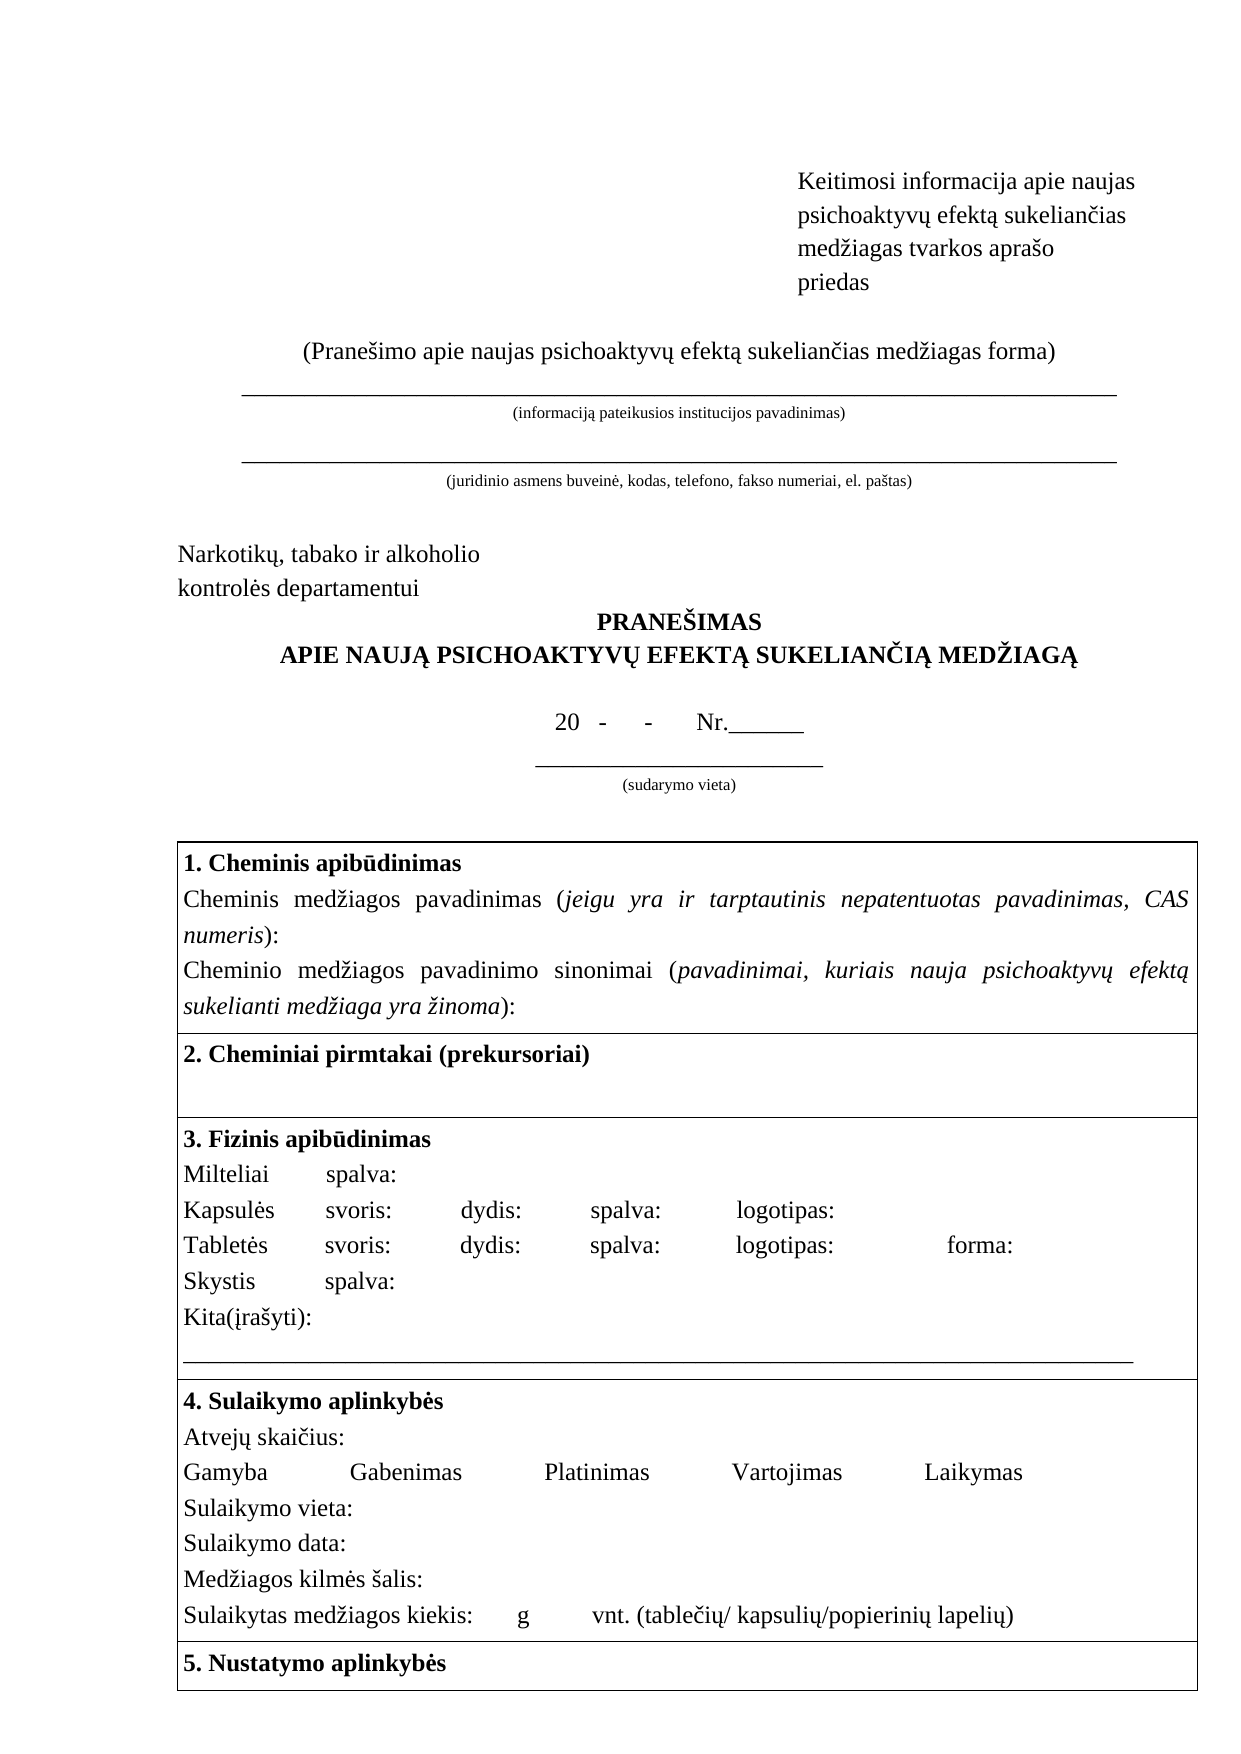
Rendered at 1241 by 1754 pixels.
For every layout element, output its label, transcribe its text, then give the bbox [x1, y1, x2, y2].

text APIE NAUJĄ PSICHOAKTYVŲ EFEKTĄ SUKELIANČIĄ MEDŽIAGĄ [177, 640, 1181, 669]
text (Pranešimo apie naujas psichoaktyvų efektą sukeliančias medžiagas forma) [177, 336, 1181, 365]
text priedas [797, 267, 1181, 296]
text (informaciją pateikusios institucijos pavadinimas) [177, 403, 1181, 432]
text 20 - - Nr.______ [177, 707, 1181, 736]
text ______________________________________________________________________ [177, 437, 1181, 466]
text ______________________________________________________________________ [177, 370, 1181, 398]
table_cell 4. Sulaikymo aplinkybės Atvejų skaičius: Gamyba  Gabenimas  Platinimas  Vartojimas  Laikymas  Sulaikymo vieta: Sulaikymo data: Medžiagos kilmės šalis: Sulaikytas medžiagos kiekis: g vnt. (tablečių/ kapsulių/popierinių lapelių) [178, 1380, 1197, 1641]
text (juridinio asmens buveinė, kodas, telefono, fakso numeriai, el. paštas) [177, 470, 1181, 499]
table_cell 5. Nustatymo aplinkybės [178, 1642, 1197, 1690]
text kontrolės departamentui [177, 573, 1181, 602]
text _______________________ [177, 741, 1181, 769]
text Keitimosi informacija apie naujas psichoaktyvų efektą sukeliančias medžiagas tvarkos aprašo [797, 166, 1181, 262]
text PRANEŠIMAS [177, 607, 1181, 635]
table_header 1. Cheminis apibūdinimas Cheminis medžiagos pavadinimas (jeigu yra ir tarptautinis nepatentuotas pavadinimas, CAS numeris): Cheminio medžiagos pavadinimo sinonimai (pavadinimai, kuriais nauja psichoaktyvų efektą sukelianti medžiaga yra žinoma): [178, 843, 1197, 1032]
table_cell 2. Cheminiai pirmtakai (prekursoriai) [178, 1034, 1197, 1117]
text (sudarymo vieta) [177, 774, 1181, 803]
table_cell 3. Fizinis apibūdinimas Milteliai  spalva: Kapsulės  svoris: dydis: spalva: logotipas: Tabletės  svoris: dydis: spalva: logotipas: forma: Skystis  spalva: Kita(įrašyti): ____________________________________________________________________________ [178, 1118, 1197, 1379]
text Narkotikų, tabako ir alkoholio [177, 539, 1181, 568]
